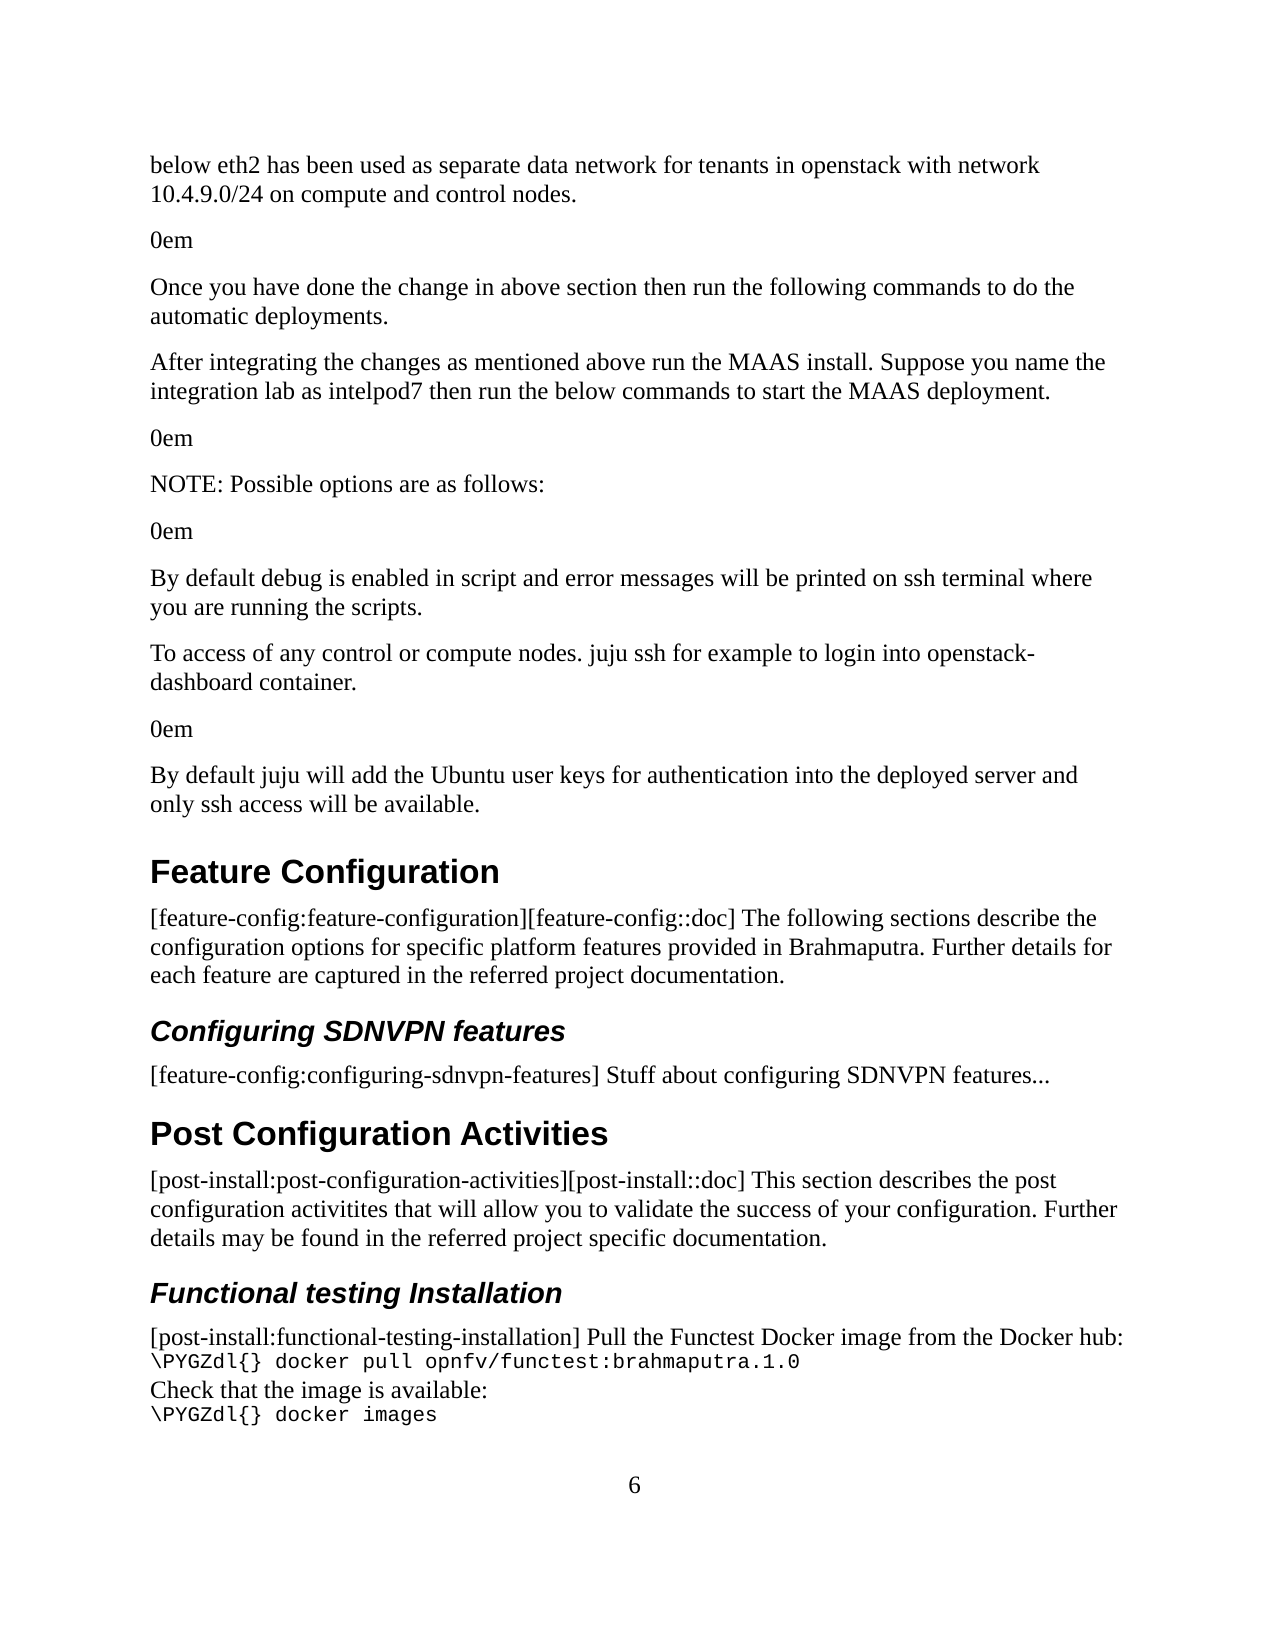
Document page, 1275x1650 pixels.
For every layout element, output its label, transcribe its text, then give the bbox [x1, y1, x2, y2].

text By default debug is enabled in script and error messages will be printed on ssh terminal where you are running the scripts. [150, 563, 1125, 620]
text By default juju will add the Ubuntu user keys for authentication into the deployed server and only ssh access will be available. [150, 760, 1125, 818]
subtitle Configuring SDNVPN features [150, 1014, 1125, 1048]
text 0em [150, 225, 1125, 254]
text [feature-config:configuring-sdnvpn-features] Stuff about configuring SDNVPN features... [150, 1060, 1125, 1089]
text NOTE: Possible options are as follows: [150, 469, 1125, 498]
text [post-install:functional-testing-installation] Pull the Functest Docker image from the Docker hub: [150, 1322, 1125, 1351]
text 0em [150, 714, 1125, 742]
subtitle Feature Configuration [150, 852, 1125, 891]
subtitle Post Configuration Activities [150, 1114, 1125, 1153]
text 0em [150, 516, 1125, 545]
text below eth2 has been used as separate data network for tenants in openstack with network 10.4.9.0/24 on compute and control nodes. [150, 150, 1125, 207]
text To access of any control or compute nodes. juju ssh for example to login into openstack-dashboard container. [150, 638, 1125, 696]
text 0em [150, 423, 1125, 452]
text \PYGZdl{} docker pull opnfv/functest:brahmaputra.1.0 [150, 1351, 1125, 1375]
text Check that the image is available: [150, 1375, 1125, 1404]
text [feature-config:feature-configuration][feature-config::doc] The following sections describe the configuration options for specific platform features provided in Brahmaputra. Further details for each feature are captured in the referred project documentation. [150, 903, 1125, 989]
text [post-install:post-configuration-activities][post-install::doc] This section describes the post configuration activitites that will allow you to validate the success of your configuration. Further details may be found in the referred project specific documentation. [150, 1165, 1125, 1251]
text \PYGZdl{} docker images [150, 1404, 1125, 1427]
text Once you have done the change in above section then run the following commands to do the automatic deployments. [150, 272, 1125, 329]
text After integrating the changes as mentioned above run the MAAS install. Suppose you name the integration lab as intelpod7 then run the below commands to start the MAAS deployment. [150, 347, 1125, 405]
subtitle Functional testing Installation [150, 1276, 1125, 1310]
